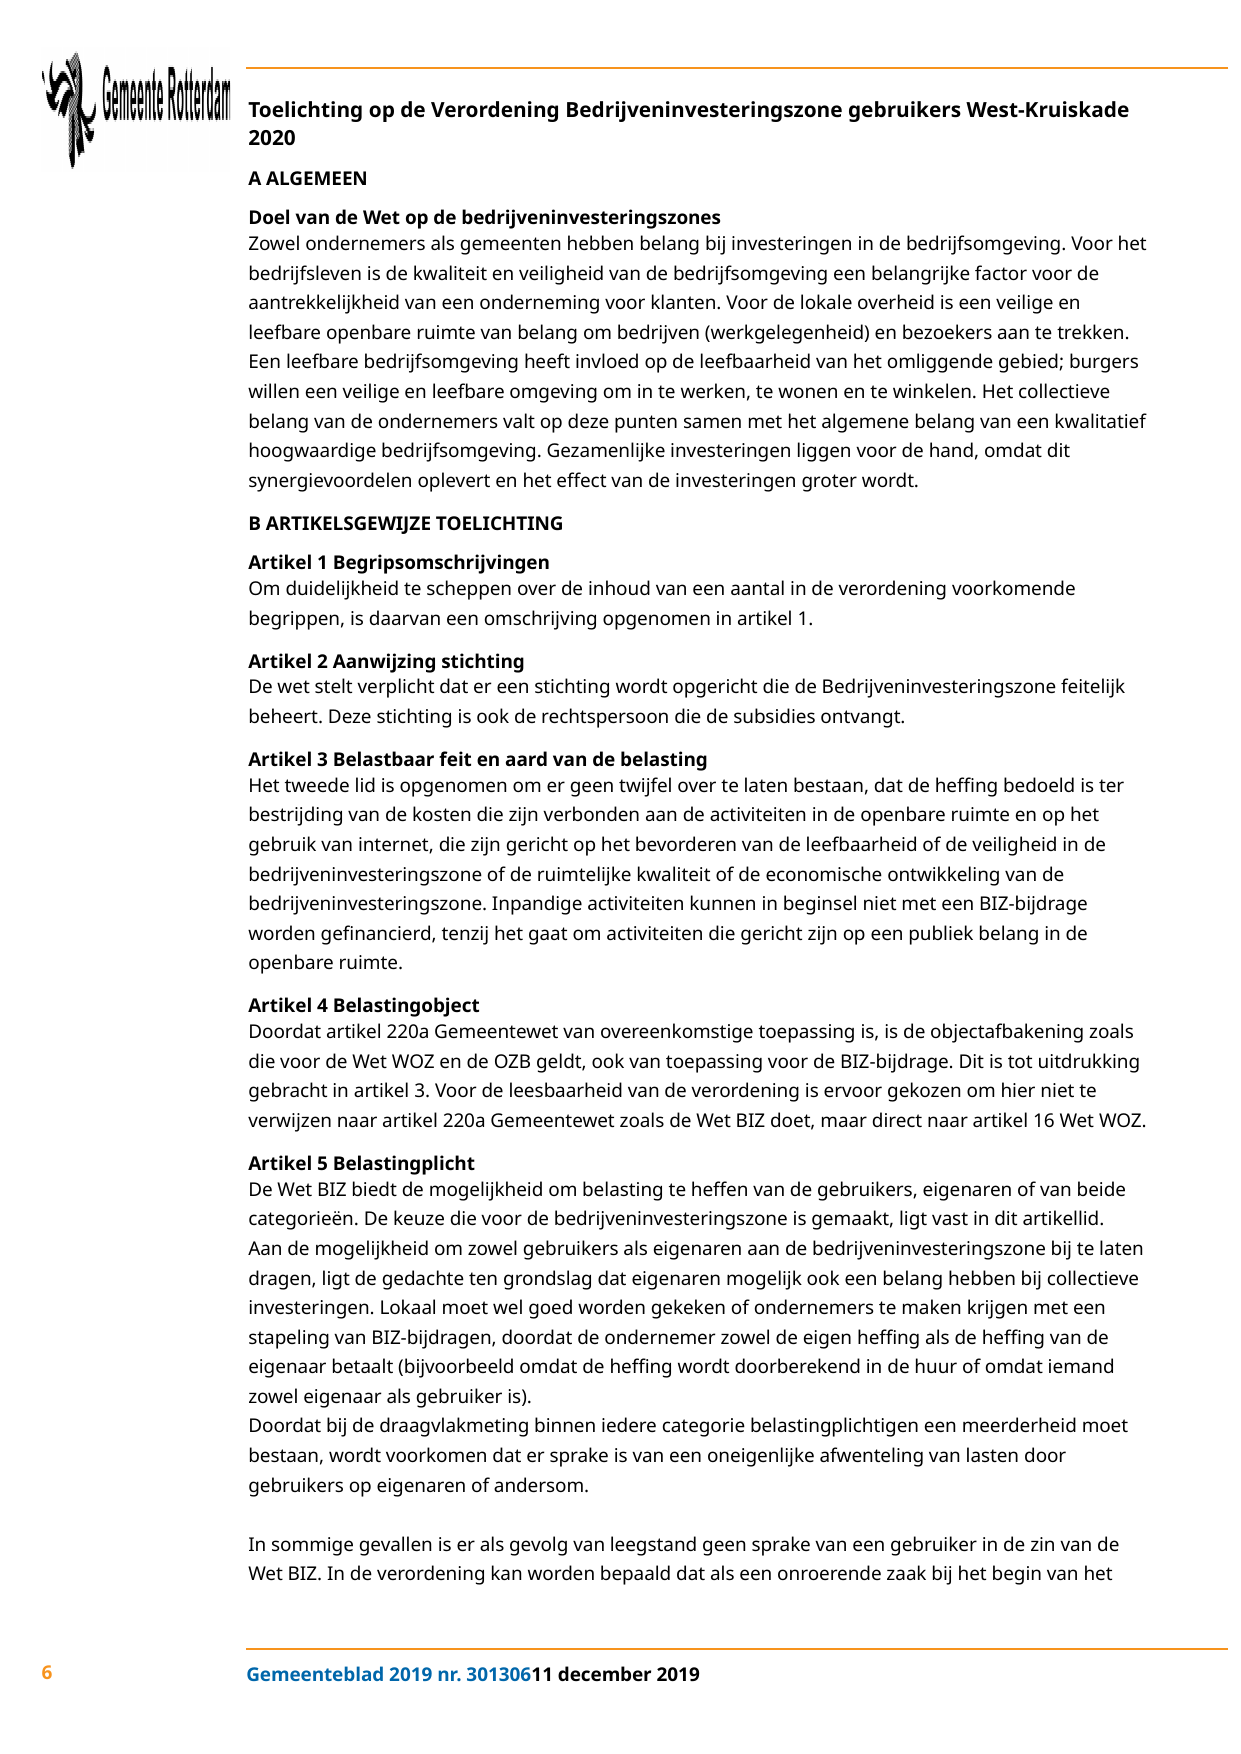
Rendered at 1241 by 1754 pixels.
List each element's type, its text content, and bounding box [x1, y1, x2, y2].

text Toelichting op de Verordening Bedrijveninvesteringszone gebruikers West-Kruiskade 2020 [248, 95, 1152, 152]
text A ALGEMEEN [248, 165, 1152, 191]
text Aan de mogelijkheid om zowel gebruikers als eigenaren aan de bedrijveninvesteringszone bij te laten dragen, ligt de gedachte ten grondslag dat eigenaren mogelijk ook een belang hebben bij collectieve investeringen. Lokaal moet wel goed worden gekeken of ondernemers te maken krijgen met een stapeling van BIZ-bijdragen, doordat de ondernemer zowel de eigen heffing als de heffing van de eigenaar betaalt (bijvoorbeeld omdat de heffing wordt doorberekend in de huur of omdat iemand zowel eigenaar als gebruiker is). [248, 1235, 1152, 1409]
text De Wet BIZ biedt de mogelijkheid om belasting te heffen van de gebruikers, eigenaren of van beide categorieën. De keuze die voor de bedrijveninvesteringszone is gemaakt, ligt vast in dit artikellid. [248, 1176, 1152, 1231]
text Doordat bij de draagvlakmeting binnen iedere categorie belastingplichtigen een meerderheid moet bestaan, wordt voorkomen dat er sprake is van een oneigenlijke afwenteling van lasten door gebruikers op eigenaren of andersom. [248, 1413, 1152, 1497]
text B ARTIKELSGEWIJZE TOELICHTING [248, 510, 1152, 536]
picture [41, 47, 231, 172]
text Doordat artikel 220a Gemeentewet van overeenkomstige toepassing is, is de objectafbakening zoals die voor de Wet WOZ en de OZB geldt, ook van toepassing voor de BIZ-bijdrage. Dit is tot uitdrukking gebracht in artikel 3. Voor de leesbaarheid van de verordening is ervoor gekozen om hier niet te verwijzen naar artikel 220a Gemeentewet zoals de Wet BIZ doet, maar direct naar artikel 16 Wet WOZ. [248, 1018, 1152, 1133]
text In sommige gevallen is er als gevolg van leegstand geen sprake van een gebruiker in de zin van de Wet BIZ. In de verordening kan worden bepaald dat als een onroerende zaak bij het begin van het [248, 1531, 1152, 1586]
text Artikel 2 Aanwijzing stichting [248, 648, 1152, 673]
text Doel van de Wet op de bedrijveninvesteringszones [248, 204, 1152, 230]
text Het tweede lid is opgenomen om er geen twijfel over te laten bestaan, dat de heffing bedoeld is ter bestrijding van de kosten die zijn verbonden aan de activiteiten in de openbare ruimte en op het gebruik van internet, die zijn gericht op het bevorderen van de leefbaarheid of de veiligheid in de bedrijveninvesteringszone of de ruimtelijke kwaliteit of de economische ontwikkeling van de bedrijveninvesteringszone. Inpandige activiteiten kunnen in beginsel niet met een BIZ-bijdrage worden gefinancierd, tenzij het gaat om activiteiten die gericht zijn op een publiek belang in de openbare ruimte. [248, 772, 1152, 975]
text Zowel ondernemers als gemeenten hebben belang bij investeringen in de bedrijfsomgeving. Voor het bedrijfsleven is de kwaliteit en veiligheid van de bedrijfsomgeving een belangrijke factor voor de aantrekkelijkheid van een onderneming voor klanten. Voor de lokale overheid is een veilige en leefbare openbare ruimte van belang om bedrijven (werkgelegenheid) en bezoekers aan te trekken. Een leefbare bedrijfsomgeving heeft invloed op de leefbaarheid van het omliggende gebied; burgers willen een veilige en leefbare omgeving om in te werken, te wonen en te winkelen. Het collectieve belang van de ondernemers valt op deze punten samen met het algemene belang van een kwalitatief hoogwaardige bedrijfsomgeving. Gezamenlijke investeringen liggen voor de hand, omdat dit synergievoordelen oplevert en het effect van de investeringen groter wordt. [248, 230, 1152, 493]
text Artikel 1 Begripsomschrijvingen [248, 549, 1152, 575]
text Artikel 4 Belastingobject [248, 993, 1152, 1018]
text Artikel 3 Belastbaar feit en aard van de belasting [248, 746, 1152, 772]
text De wet stelt verplicht dat er een stichting wordt opgericht die de Bedrijveninvesteringszone feitelijk beheert. Deze stichting is ook de rechtspersoon die de subsidies ontvangt. [248, 673, 1152, 729]
text Artikel 5 Belastingplicht [248, 1150, 1152, 1176]
text Om duidelijkheid te scheppen over de inhoud van een aantal in de verordening voorkomende begrippen, is daarvan een omschrijving opgenomen in artikel 1. [248, 575, 1152, 630]
